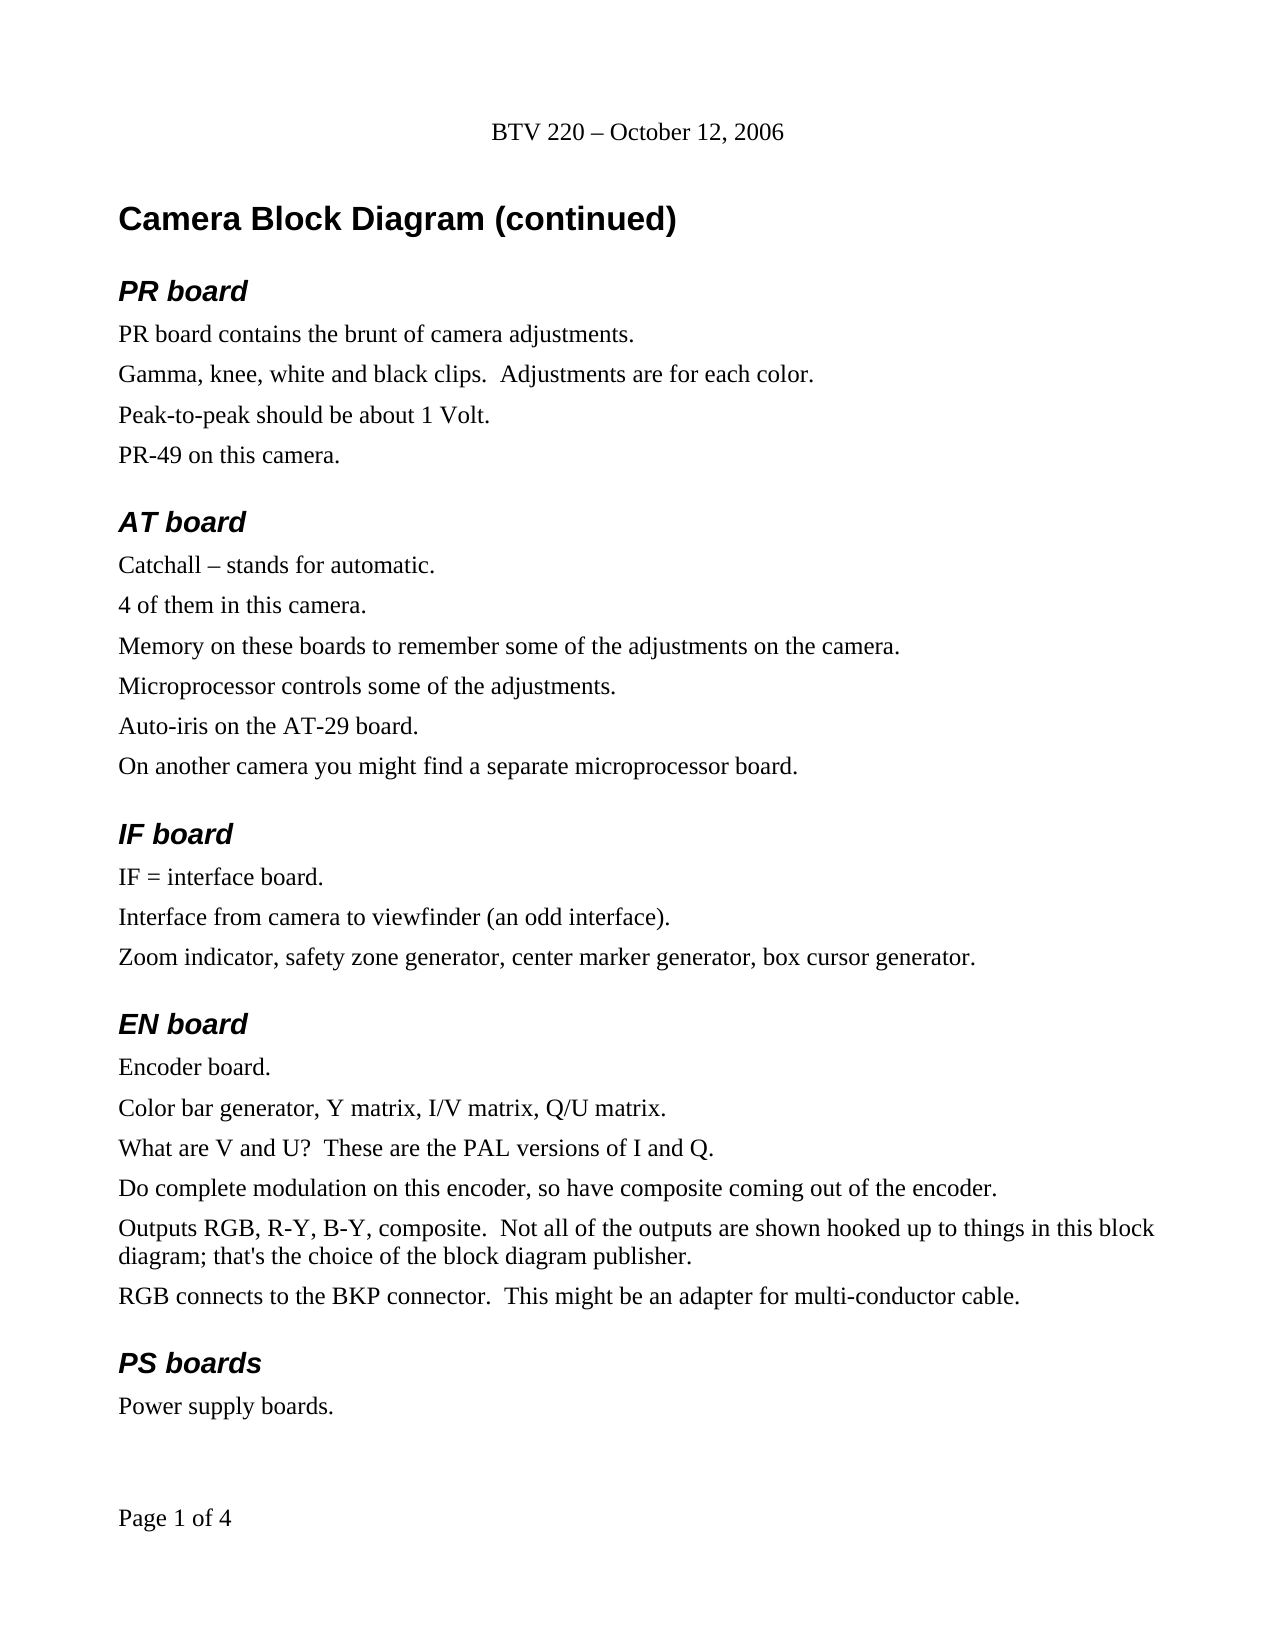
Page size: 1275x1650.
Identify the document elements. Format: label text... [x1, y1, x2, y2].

text PR-49 on this camera. [118, 441, 1157, 469]
text RGB connects to the BKP connector. This might be an adapter for multi-conductor cable. [118, 1282, 1157, 1310]
text Interface from camera to viewfinder (an odd interface). [118, 903, 1157, 931]
subtitle PS boards [118, 1347, 1157, 1380]
text Outputs RGB, R-Y, B-Y, composite. Not all of the outputs are shown hooked up to things in this block diagram; that's the choice of the block diagram publisher. [118, 1214, 1157, 1270]
text Color bar generator, Y matrix, I/V matrix, Q/U matrix. [118, 1094, 1157, 1121]
text Memory on these boards to remember some of the adjustments on the camera. [118, 632, 1157, 659]
text On another camera you might find a separate microprocessor board. [118, 752, 1157, 780]
text Peak-to-peak should be about 1 Volt. [118, 401, 1157, 428]
text Catchall – stands for automatic. [118, 551, 1157, 579]
text IF = interface board. [118, 863, 1157, 890]
text PR board contains the brunt of camera adjustments. [118, 320, 1157, 348]
subtitle AT board [118, 506, 1157, 539]
text Gamma, knee, white and black clips. Adjustments are for each color. [118, 361, 1157, 388]
text Do complete modulation on this encoder, so have composite coming out of the encoder. [118, 1174, 1157, 1202]
subtitle EN board [118, 1008, 1157, 1041]
text What are V and U? These are the PAL versions of I and Q. [118, 1134, 1157, 1162]
subtitle PR board [118, 275, 1157, 308]
text Auto-iris on the AT-29 board. [118, 712, 1157, 740]
text Zoom indicator, safety zone generator, center marker generator, box cursor generator. [118, 943, 1157, 971]
text Power supply boards. [118, 1392, 1157, 1420]
subtitle IF board [118, 818, 1157, 850]
text 4 of them in this camera. [118, 592, 1157, 619]
text Encoder board. [118, 1053, 1157, 1081]
text Microprocessor controls some of the adjustments. [118, 672, 1157, 700]
subtitle Camera Block Diagram (continued) [118, 200, 1157, 238]
